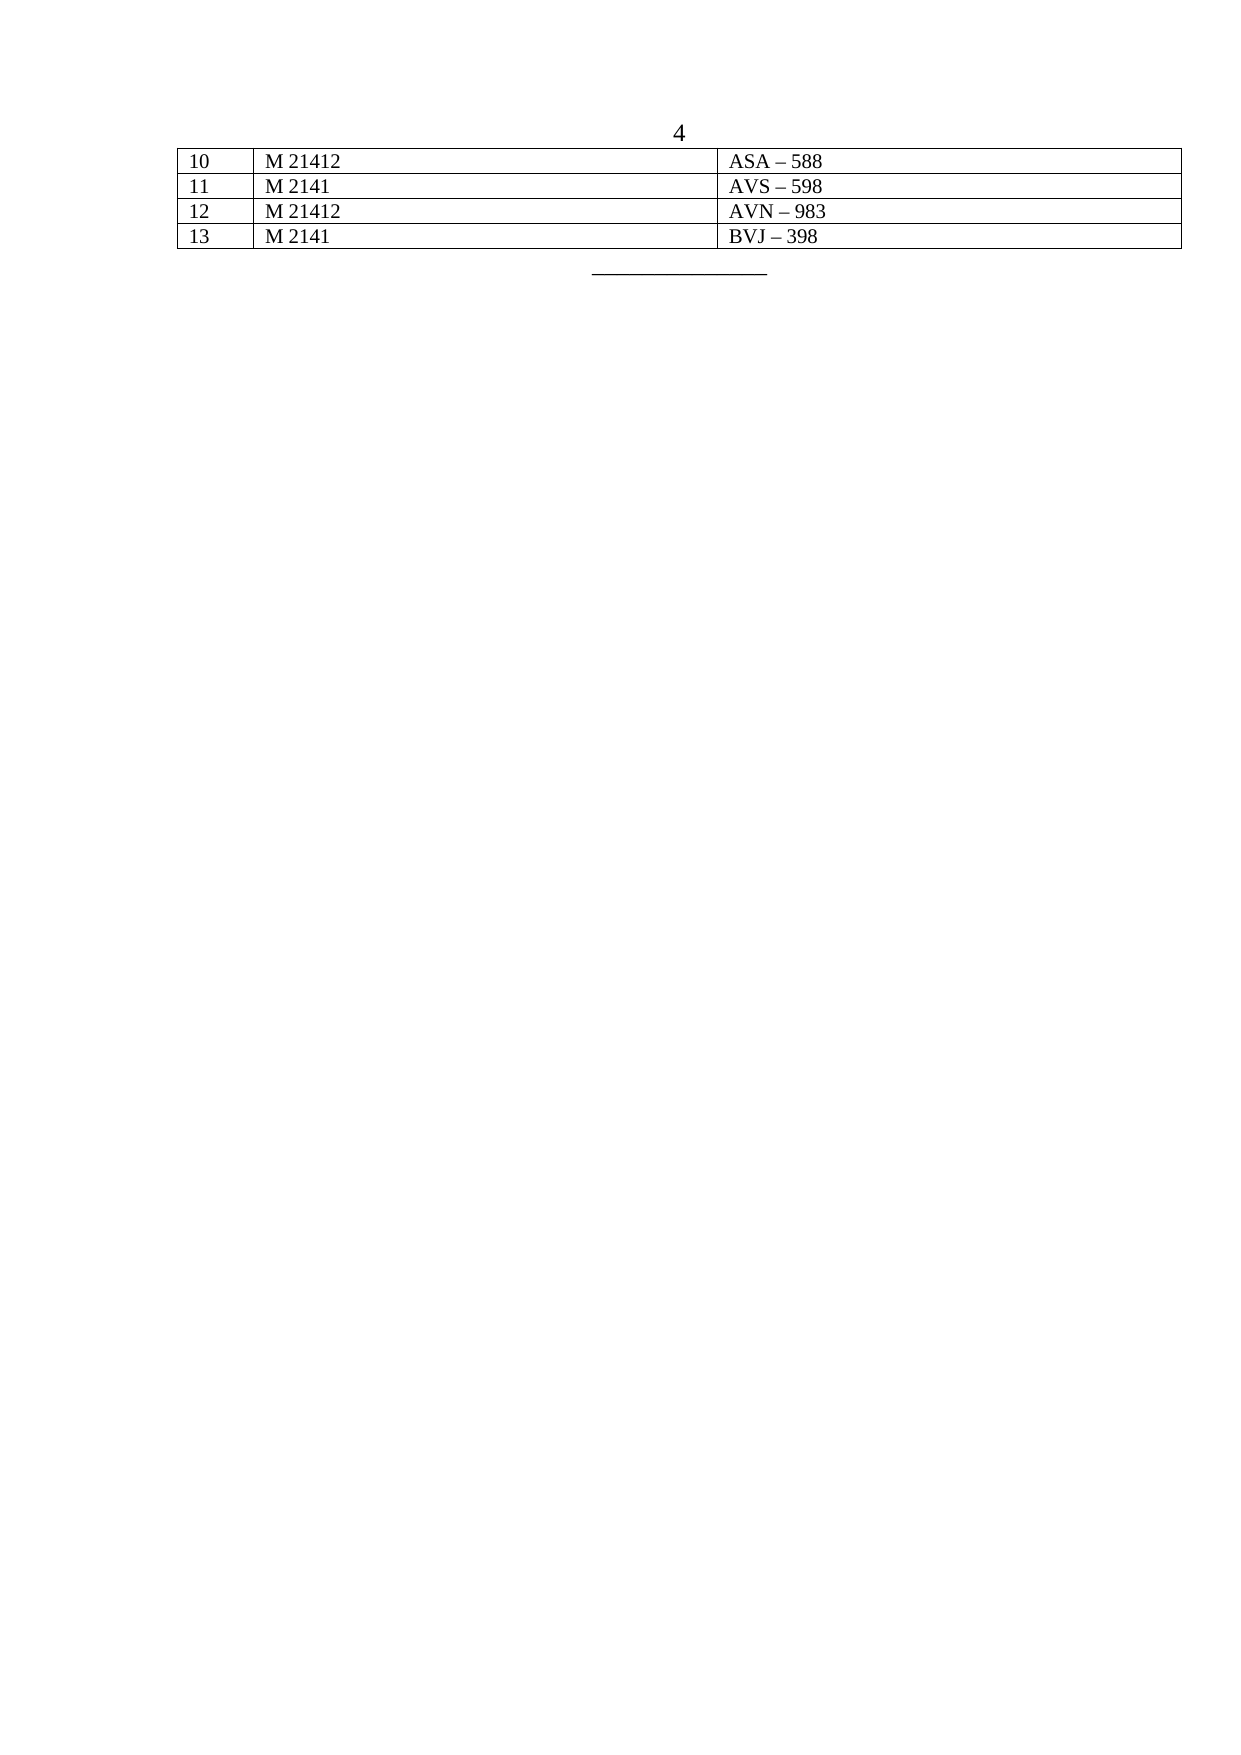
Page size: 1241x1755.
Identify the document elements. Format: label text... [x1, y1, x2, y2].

table_cell 10 [178, 149, 253, 173]
text ______________ [177, 249, 1181, 278]
table_cell M 2141 [254, 224, 717, 248]
table_cell 13 [178, 224, 253, 248]
table_cell AVS – 598 [718, 174, 1181, 198]
table_cell AVN – 983 [718, 199, 1181, 223]
table_cell BVJ – 398 [718, 224, 1181, 248]
table_cell 11 [178, 174, 253, 198]
table_cell M 2141 [254, 174, 717, 198]
table_cell M 21412 [254, 199, 717, 223]
table_cell ASA – 588 [718, 149, 1181, 173]
table_cell M 21412 [254, 149, 717, 173]
table_cell 12 [178, 199, 253, 223]
